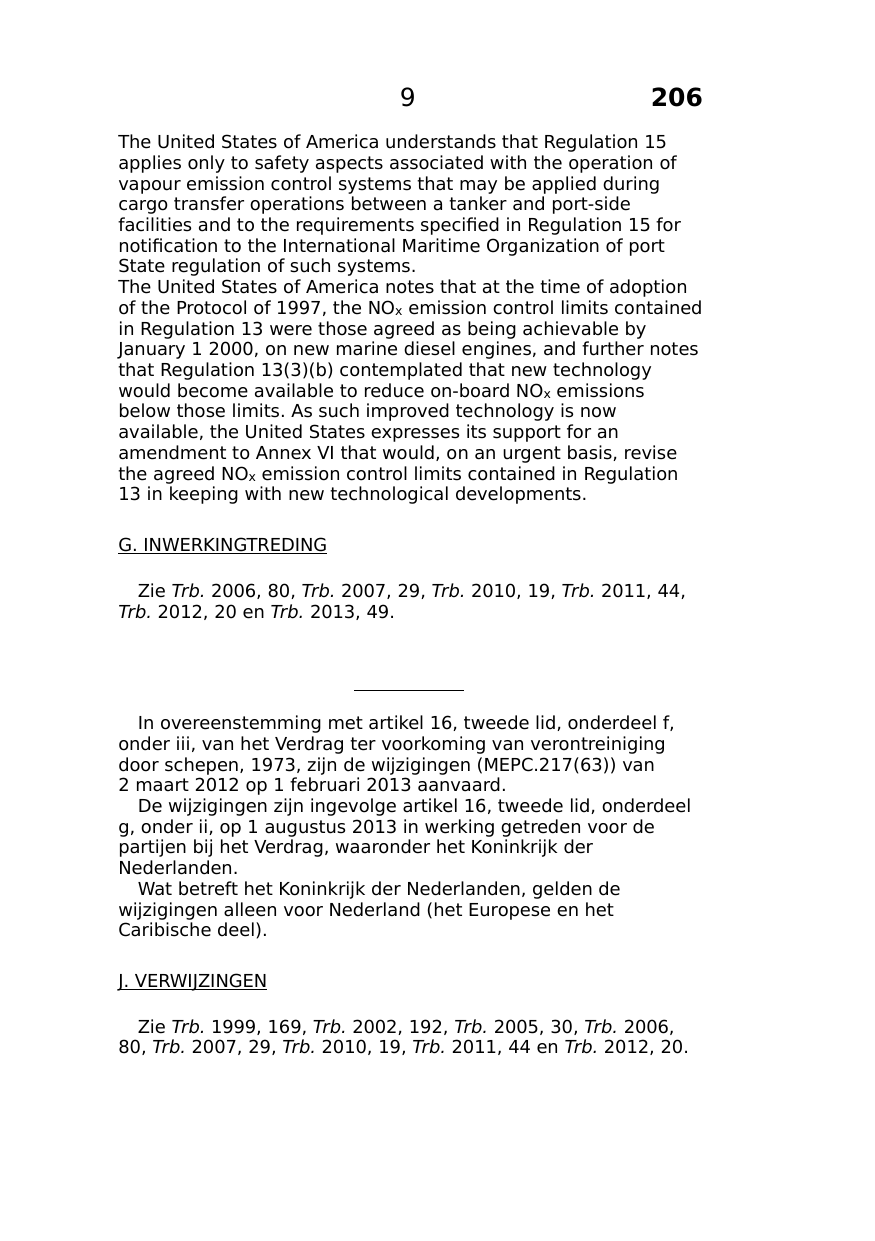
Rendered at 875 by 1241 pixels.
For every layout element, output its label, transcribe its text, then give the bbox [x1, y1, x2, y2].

text In overeenstemming met artikel 16, tweede lid, onderdeel f, onder iii, van het Verdrag ter voorkoming van verontreiniging door schepen, 1973, zijn de wijzigingen (MEPC.217(63)) van 2 maart 2012 op 1 februari 2013 aanvaard. [118, 713, 703, 796]
subtitle J. VERWIJZINGEN [118, 971, 703, 992]
text The United States of America understands that Regulation 15 applies only to safety aspects associated with the operation of vapour emission control systems that may be applied during cargo transfer operations between a tanker and port-side facilities and to the requirements specified in Regulation 15 for notification to the International Maritime Organization of port State regulation of such systems. [118, 132, 703, 277]
text De wijzigingen zijn ingevolge artikel 16, tweede lid, onderdeel g, onder ii, op 1 augustus 2013 in werking getreden voor de partijen bij het Verdrag, waaronder het Koninkrijk der Nederlanden. [118, 796, 703, 879]
text The United States of America notes that at the time of adoption of the Protocol of 1997, the NOx emission control limits contained in Regulation 13 were those agreed as being achievable by January 1 2000, on new marine diesel engines, and further notes that Regulation 13(3)(b) contemplated that new technology would become available to reduce on-board NOx emissions below those limits. As such improved technology is now available, the United States expresses its support for an amendment to Annex VI that would, on an urgent basis, revise the agreed NOx emission control limits contained in Regulation 13 in keeping with new technological developments. [118, 277, 703, 505]
text Wat betreft het Koninkrijk der Nederlanden, gelden de wijzigingen alleen voor Nederland (het Europese en het Caribische deel). [118, 879, 703, 941]
text Zie Trb. 2006, 80, Trb. 2007, 29, Trb. 2010, 19, Trb. 2011, 44, Trb. 2012, 20 en Trb. 2013, 49. [118, 581, 703, 622]
subtitle G. INWERKINGTREDING [118, 535, 703, 556]
text Zie Trb. 1999, 169, Trb. 2002, 192, Trb. 2005, 30, Trb. 2006, 80, Trb. 2007, 29, Trb. 2010, 19, Trb. 2011, 44 en Trb. 2012, 20. [118, 1017, 703, 1058]
